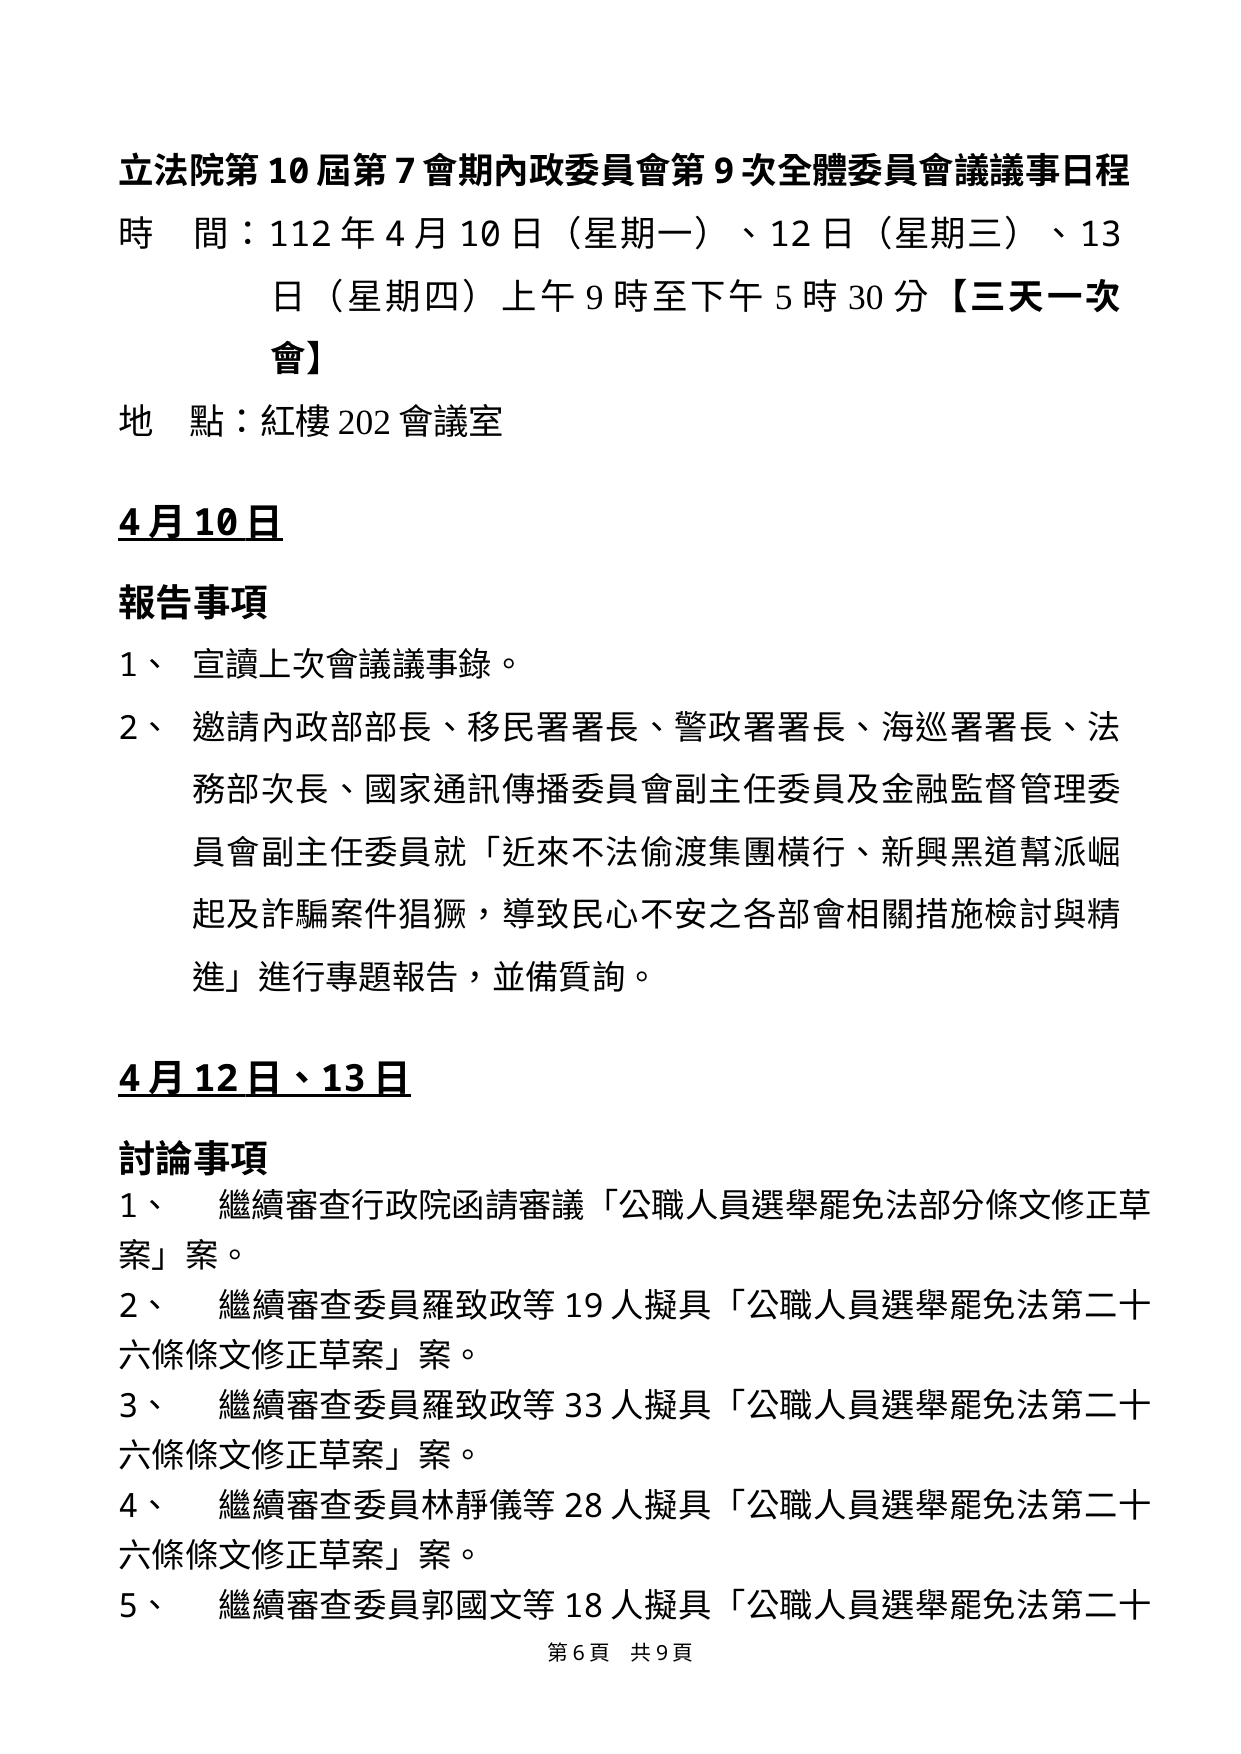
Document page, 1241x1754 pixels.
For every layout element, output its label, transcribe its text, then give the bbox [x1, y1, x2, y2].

text 時 間：112年4月10日（星期一）、12日（星期三）、13日（星期四）上午9時至下午5時30分【三天一次會】 [118, 189, 1122, 377]
list 宣讀上次會議議事錄。 [118, 621, 1123, 683]
text 4月12日、13日 [118, 1033, 1122, 1096]
text 報告事項 [118, 558, 1122, 621]
list 繼續審查委員林靜儀等28人擬具「公職人員選舉罷免法第二十六條條文修正草案」案。 [118, 1477, 1152, 1577]
text 討論事項 [118, 1114, 1122, 1177]
text 地 點：紅樓202會議室 [118, 377, 1122, 439]
list 繼續審查委員羅致政等33人擬具「公職人員選舉罷免法第二十六條條文修正草案」案。 [118, 1377, 1152, 1477]
list 邀請內政部部長、移民署署長、警政署署長、海巡署署長、法務部次長、國家通訊傳播委員會副主任委員及金融監督管理委員會副主任委員就「近來不法偷渡集團橫行、新興黑道幫派崛起及詐騙案件猖獗，導致民心不安之各部會相關措施檢討與精進」進行專題報告，並備質詢。 [118, 683, 1123, 996]
list 繼續審查委員郭國文等18人擬具「公職人員選舉罷免法第二十 [118, 1577, 1152, 1627]
text 4月10日 [118, 477, 1122, 539]
list 繼續審查行政院函請審議「公職人員選舉罷免法部分條文修正草案」案。 [118, 1177, 1152, 1277]
text 立法院第10屆第7會期內政委員會第9次全體委員會議議事日程 [118, 127, 1158, 189]
list 繼續審查委員羅致政等19人擬具「公職人員選舉罷免法第二十六條條文修正草案」案。 [118, 1277, 1152, 1377]
